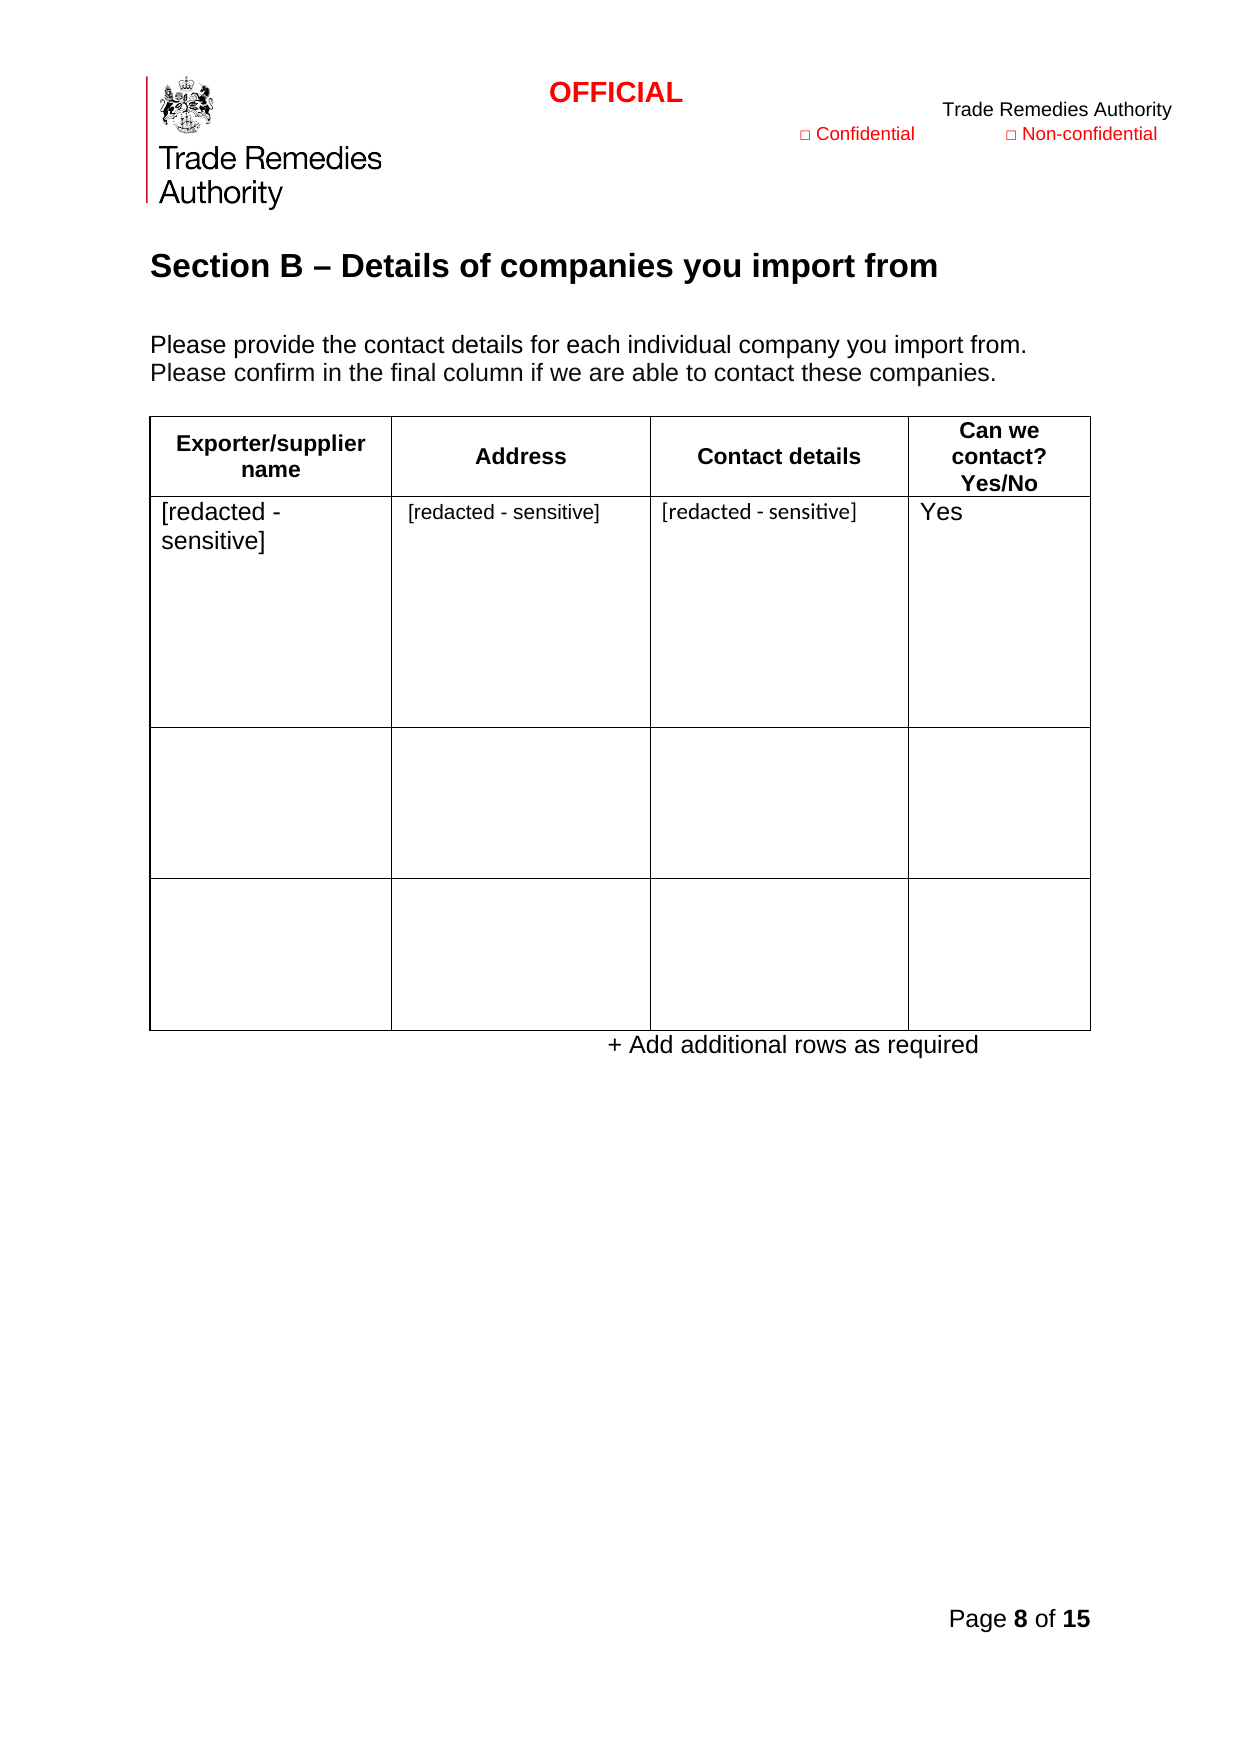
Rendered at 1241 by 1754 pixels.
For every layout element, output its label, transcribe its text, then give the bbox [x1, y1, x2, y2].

table_header Address [392, 417, 650, 496]
table_cell [151, 879, 391, 1029]
table_cell [651, 728, 908, 878]
table_header Can we contact? Yes/No [909, 417, 1090, 496]
table_cell [redacted - sensitive] [392, 497, 650, 727]
table_cell [909, 728, 1090, 878]
table_header Contact details [651, 417, 908, 496]
table_cell [392, 879, 650, 1029]
table_cell [909, 879, 1090, 1029]
text Please provide the contact details for each individual company you import from. Please confirm in the final column if we are able to contact these companies. [150, 330, 1090, 387]
table_cell [redacted - sensitive] [151, 497, 391, 727]
table_cell [651, 879, 908, 1029]
table_header Exporter/supplier name [151, 417, 391, 496]
picture [146, 76, 382, 210]
table_cell [392, 728, 650, 878]
text + Add additional rows as required [150, 1031, 1090, 1059]
table_cell [redacted - sensitive] [651, 497, 908, 727]
table_cell Yes [909, 497, 1090, 727]
table_cell [151, 728, 391, 878]
subtitle Section B – Details of companies you import from [150, 246, 1090, 284]
